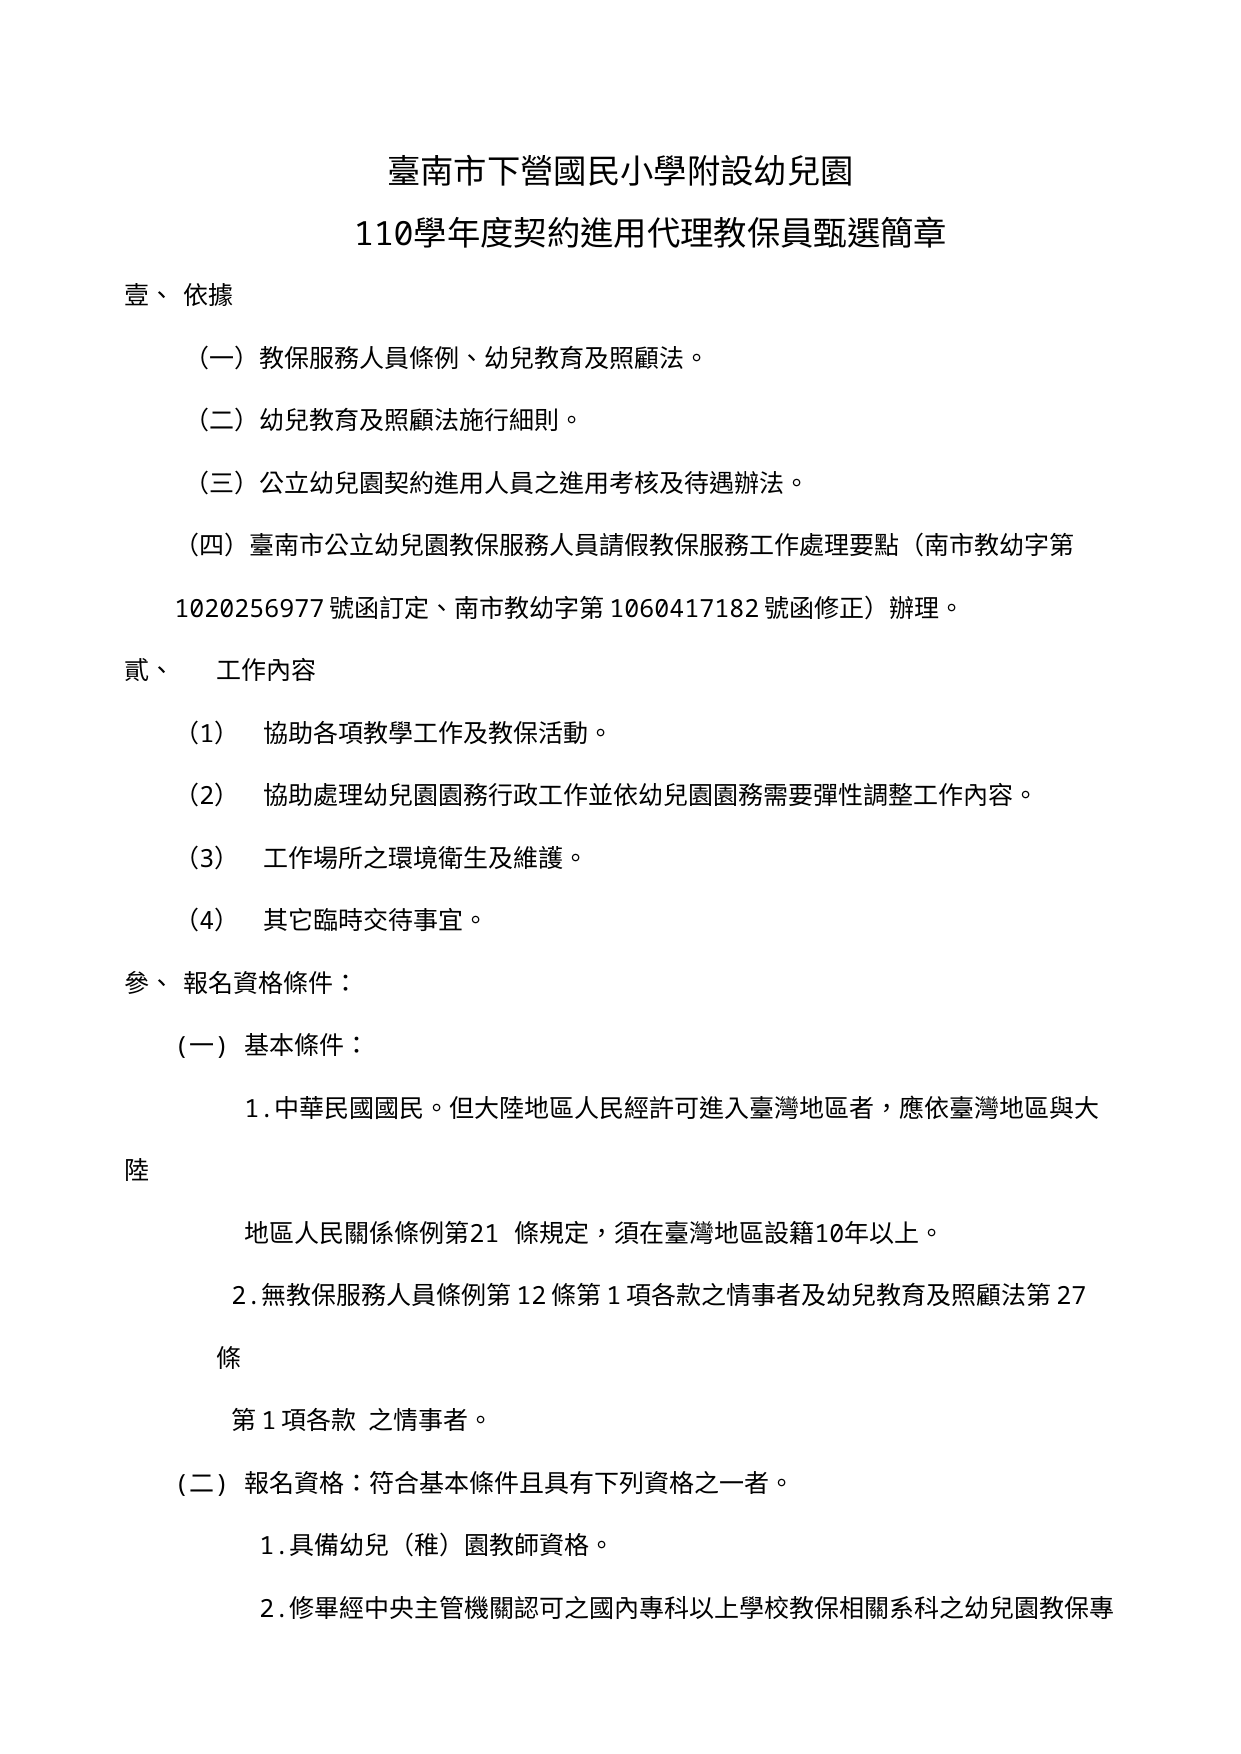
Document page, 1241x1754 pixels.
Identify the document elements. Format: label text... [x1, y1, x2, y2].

text 2.無教保服務人員條例第12條第1項各款之情事者及幼兒教育及照顧法第27條 [216, 1252, 1116, 1377]
text （一）教保服務人員條例、幼兒教育及照顧法。 [124, 314, 1116, 377]
text （四）臺南市公立幼兒園教保服務人員請假教保服務工作處理要點（南市教幼字第 1020256977號函訂定、南市教幼字第1060417182號函修正）辦理。 [174, 502, 1116, 627]
text 臺南市下營國民小學附設幼兒園 [124, 127, 1116, 189]
list 報名資格條件： [124, 939, 1116, 1002]
list 依據 [124, 252, 1116, 314]
text (一) 基本條件： [124, 1002, 1116, 1064]
text 第1項各款 之情事者。 [216, 1377, 1116, 1439]
text 2.修畢經中央主管機關認可之國內專科以上學校教保相關系科之幼兒園教保專 [124, 1564, 1116, 1627]
text （三）公立幼兒園契約進用人員之進用考核及待遇辦法。 [124, 439, 1116, 502]
text （二）幼兒教育及照顧法施行細則。 [124, 377, 1116, 439]
text 1.具備幼兒（稚）園教師資格。 [124, 1502, 1116, 1564]
list 協助各項教學工作及教保活動。 [174, 689, 1116, 752]
text (二) 報名資格：符合基本條件且具有下列資格之一者。 [124, 1439, 1116, 1502]
list 其它臨時交待事宜。 [174, 877, 1116, 939]
list 工作場所之環境衛生及維護。 [174, 814, 1116, 877]
list 工作內容 [124, 627, 1116, 689]
list 協助處理幼兒園園務行政工作並依幼兒園園務需要彈性調整工作內容。 [174, 752, 1116, 814]
text 1.中華民國國民。但大陸地區人民經許可進入臺灣地區者，應依臺灣地區與大陸 [124, 1064, 1116, 1189]
text 110學年度契約進用代理教保員甄選簡章 [124, 189, 1116, 252]
text 地區人民關係條例第21 條規定，須在臺灣地區設籍10年以上。 [124, 1189, 1116, 1252]
